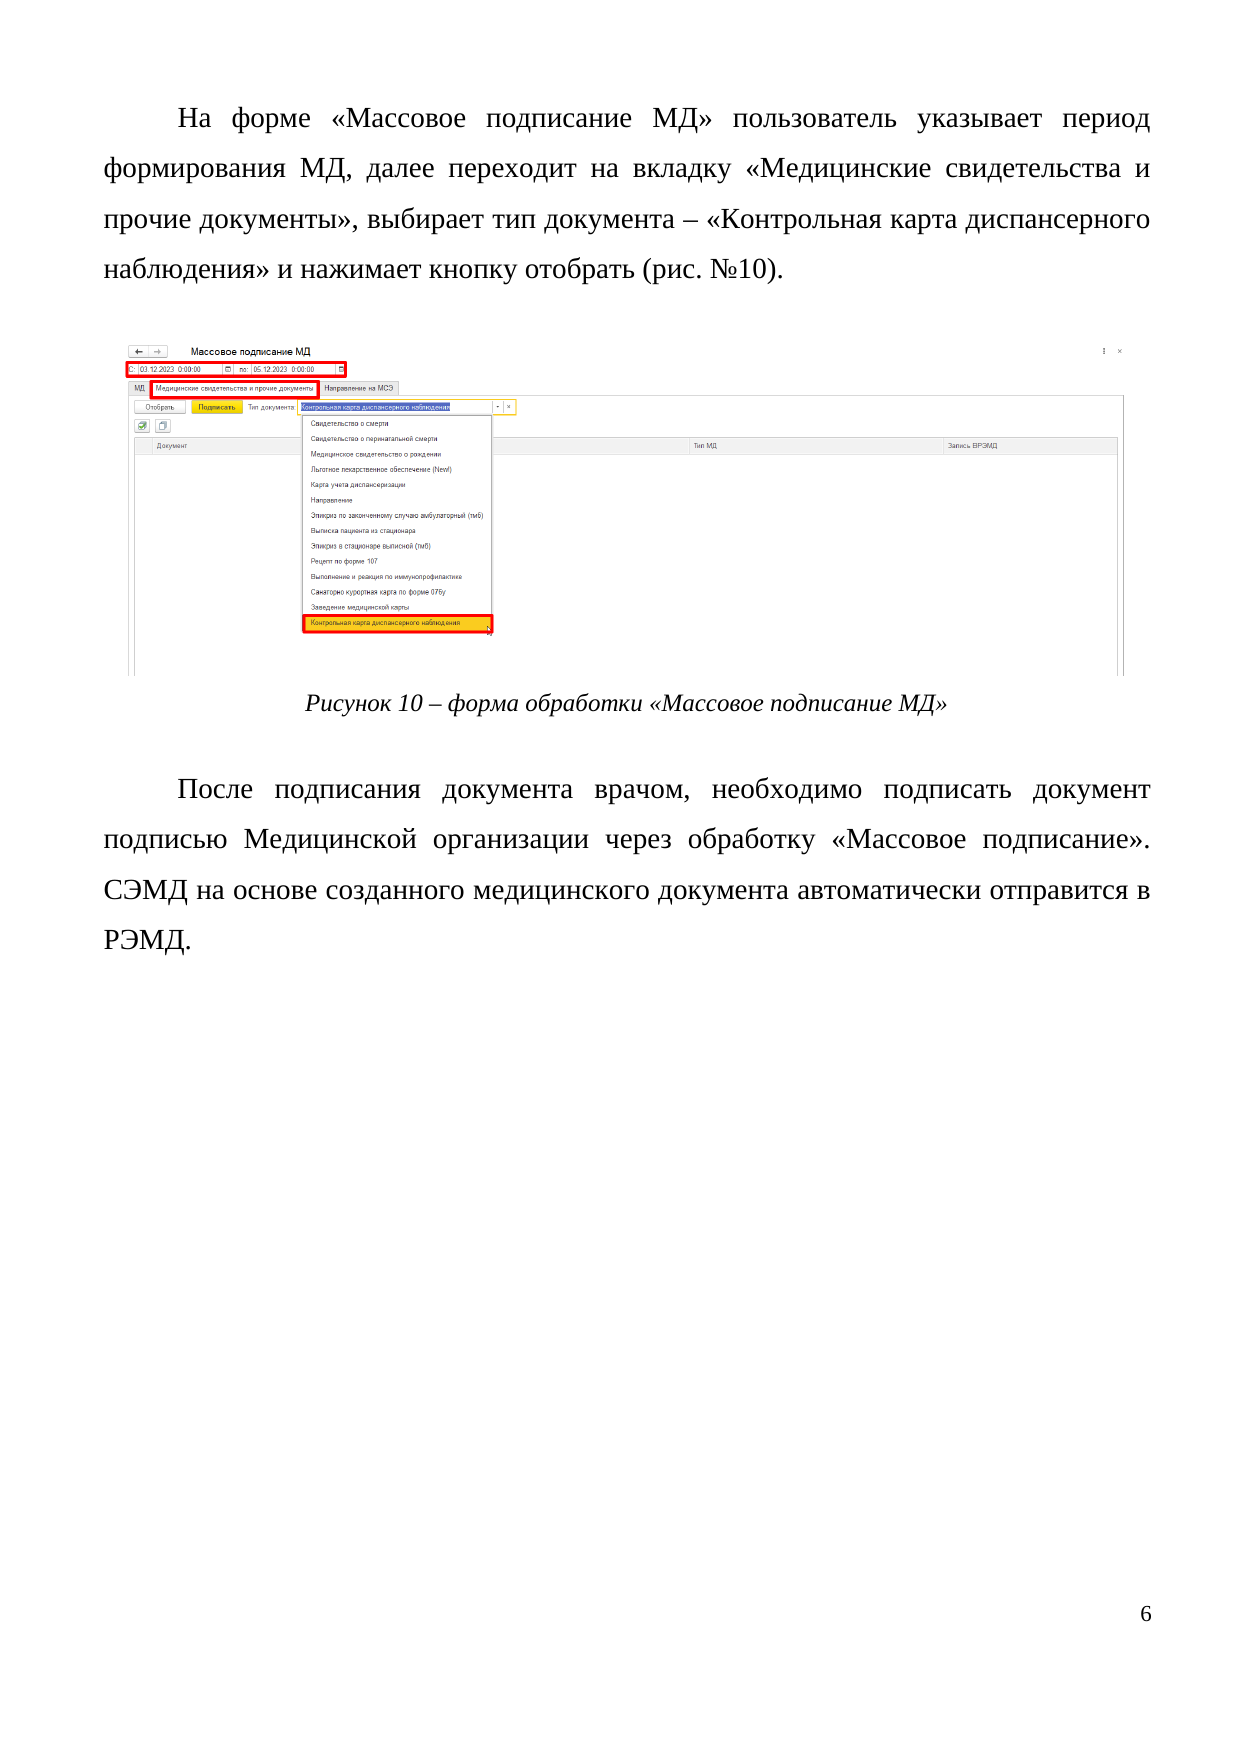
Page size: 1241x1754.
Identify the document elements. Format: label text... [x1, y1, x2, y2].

text После подписания документа врачом, необходимо подписать документ подписью Медицинской организации через обработку «Массовое подписание». СЭМД на основе созданного медицинского документа автоматически отправится в РЭМД. [103, 771, 1152, 956]
text На форме «Массовое подписание МД» пользователь указывает период формирования МД, далее переходит на вкладку «Медицинские свидетельства и прочие документы», выбирает тип документа – «Контрольная карта диспансерного наблюдения» и нажимает кнопку отобрать (рис. №10). [103, 100, 1152, 285]
text Рисунок 10 – форма обработки «Массовое подписание МД» [103, 688, 1152, 717]
picture [122, 341, 1133, 676]
